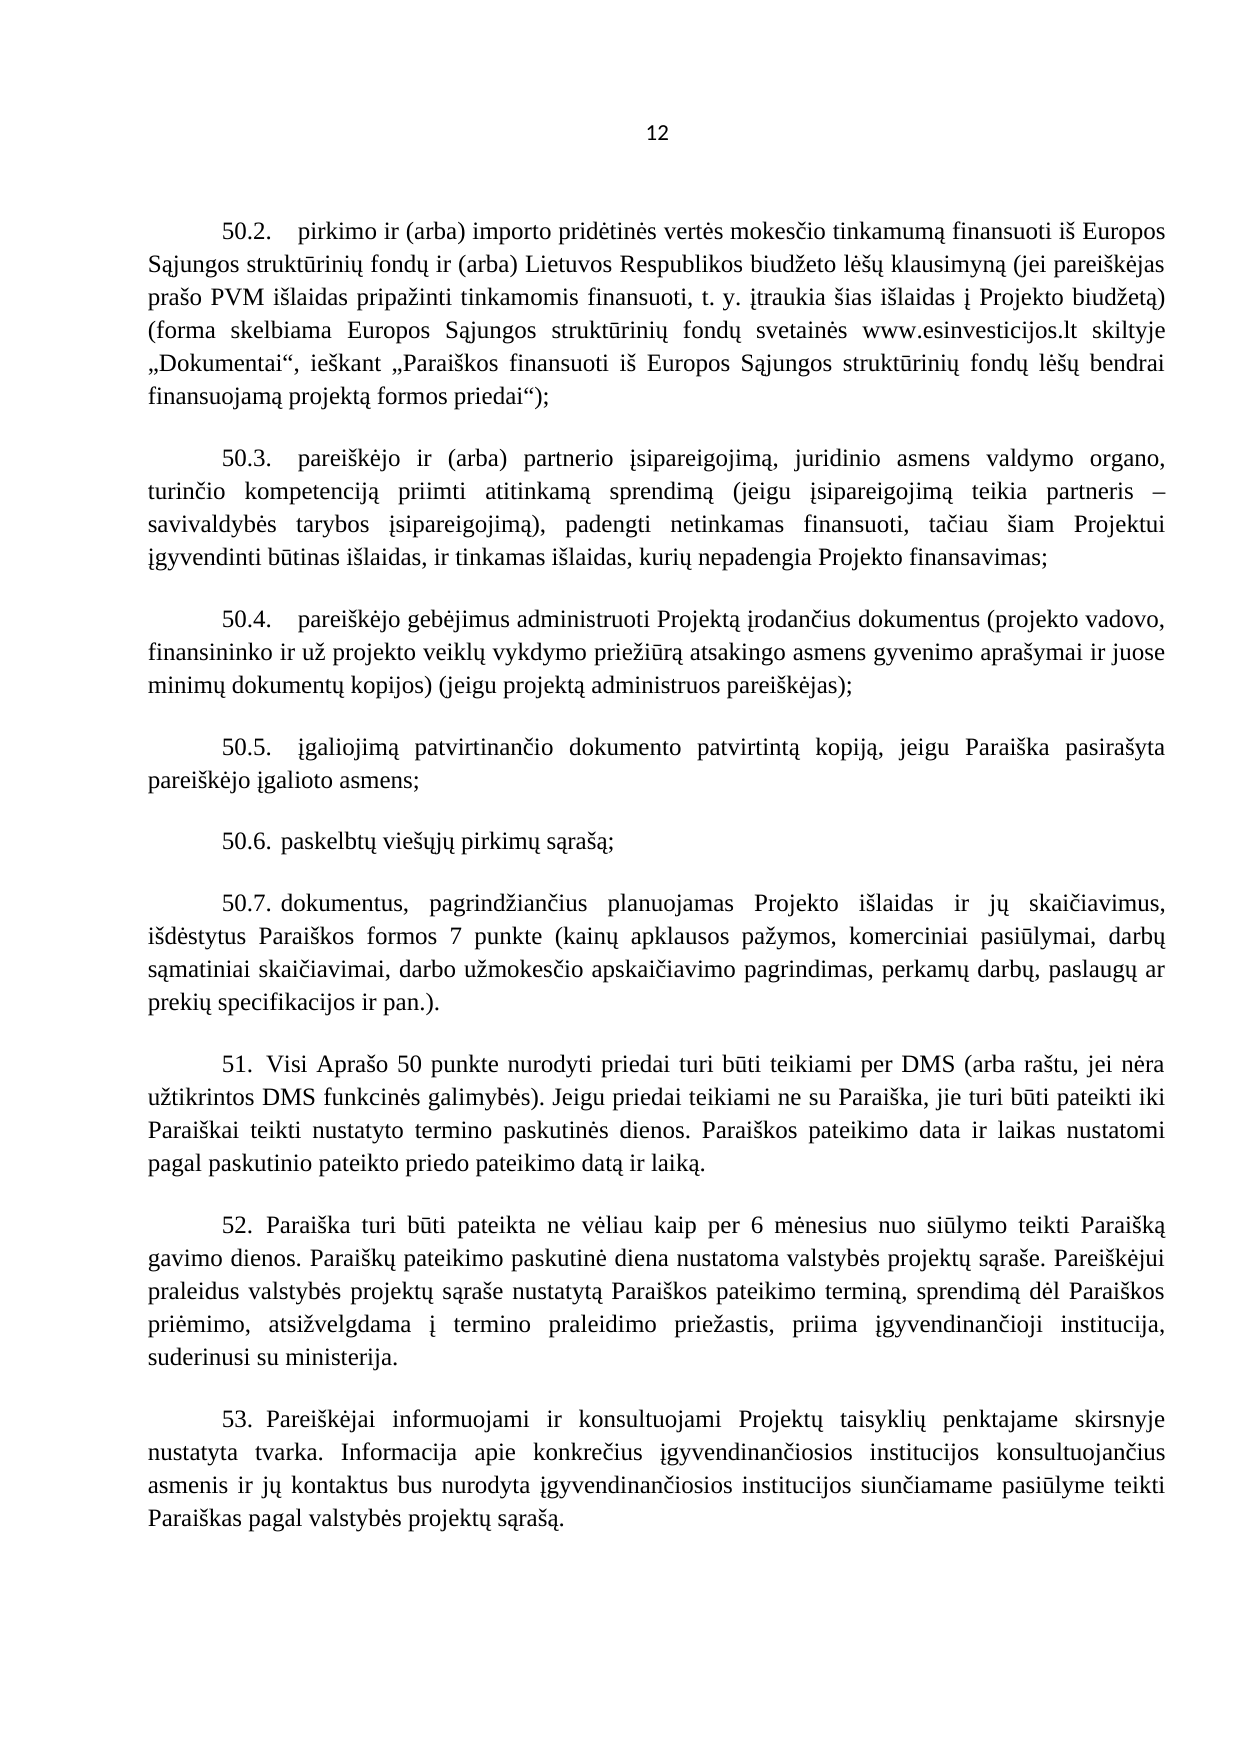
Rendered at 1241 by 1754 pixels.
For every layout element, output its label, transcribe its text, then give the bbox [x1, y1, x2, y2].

text 50.3. pareiškėjo ir (arba) partnerio įsipareigojimą, juridinio asmens valdymo organo, turinčio kompetenciją priimti atitinkamą sprendimą (jeigu įsipareigojimą teikia partneris – savivaldybės tarybos įsipareigojimą), padengti netinkamas finansuoti, tačiau šiam Projektui įgyvendinti būtinas išlaidas, ir tinkamas išlaidas, kurių nepadengia Projekto finansavimas; [148, 443, 1166, 571]
text 50.7. dokumentus, pagrindžiančius planuojamas Projekto išlaidas ir jų skaičiavimus, išdėstytus Paraiškos formos 7 punkte (kainų apklausos pažymos, komerciniai pasiūlymai, darbų sąmatiniai skaičiavimai, darbo užmokesčio apskaičiavimo pagrindimas, perkamų darbų, paslaugų ar prekių specifikacijos ir pan.). [148, 888, 1166, 1016]
text 50.5. įgaliojimą patvirtinančio dokumento patvirtintą kopiją, jeigu Paraiška pasirašyta pareiškėjo įgalioto asmens; [148, 732, 1166, 793]
text 50.6. paskelbtų viešųjų pirkimų sąrašą; [148, 826, 1166, 855]
text 50.4. pareiškėjo gebėjimus administruoti Projektą įrodančius dokumentus (projekto vadovo, finansininko ir už projekto veiklų vykdymo priežiūrą atsakingo asmens gyvenimo aprašymai ir juose minimų dokumentų kopijos) (jeigu projektą administruos pareiškėjas); [148, 604, 1166, 699]
text 51. Visi Aprašo 50 punkte nurodyti priedai turi būti teikiami per DMS (arba raštu, jei nėra užtikrintos DMS funkcinės galimybės). Jeigu priedai teikiami ne su Paraiška, jie turi būti pateikti iki Paraiškai teikti nustatyto termino paskutinės dienos. Paraiškos pateikimo data ir laikas nustatomi pagal paskutinio pateikto priedo pateikimo datą ir laiką. [148, 1049, 1166, 1177]
text 53. Pareiškėjai informuojami ir konsultuojami Projektų taisyklių penktajame skirsnyje nustatyta tvarka. Informacija apie konkrečius įgyvendinančiosios institucijos konsultuojančius asmenis ir jų kontaktus bus nurodyta įgyvendinančiosios institucijos siunčiamame pasiūlyme teikti Paraiškas pagal valstybės projektų sąrašą. [148, 1404, 1166, 1532]
text 52. Paraiška turi būti pateikta ne vėliau kaip per 6 mėnesius nuo siūlymo teikti Paraišką gavimo dienos. Paraiškų pateikimo paskutinė diena nustatoma valstybės projektų sąraše. Pareiškėjui praleidus valstybės projektų sąraše nustatytą Paraiškos pateikimo terminą, sprendimą dėl Paraiškos priėmimo, atsižvelgdama į termino praleidimo priežastis, priima įgyvendinančioji institucija, suderinusi su ministerija. [148, 1210, 1166, 1371]
text 50.2. pirkimo ir (arba) importo pridėtinės vertės mokesčio tinkamumą finansuoti iš Europos Sąjungos struktūrinių fondų ir (arba) Lietuvos Respublikos biudžeto lėšų klausimyną (jei pareiškėjas prašo PVM išlaidas pripažinti tinkamomis finansuoti, t. y. įtraukia šias išlaidas į Projekto biudžetą) (forma skelbiama Europos Sąjungos struktūrinių fondų svetainės www.esinvesticijos.lt skiltyje „Dokumentai“, ieškant „Paraiškos finansuoti iš Europos Sąjungos struktūrinių fondų lėšų bendrai finansuojamą projektą formos priedai“); [148, 216, 1166, 410]
